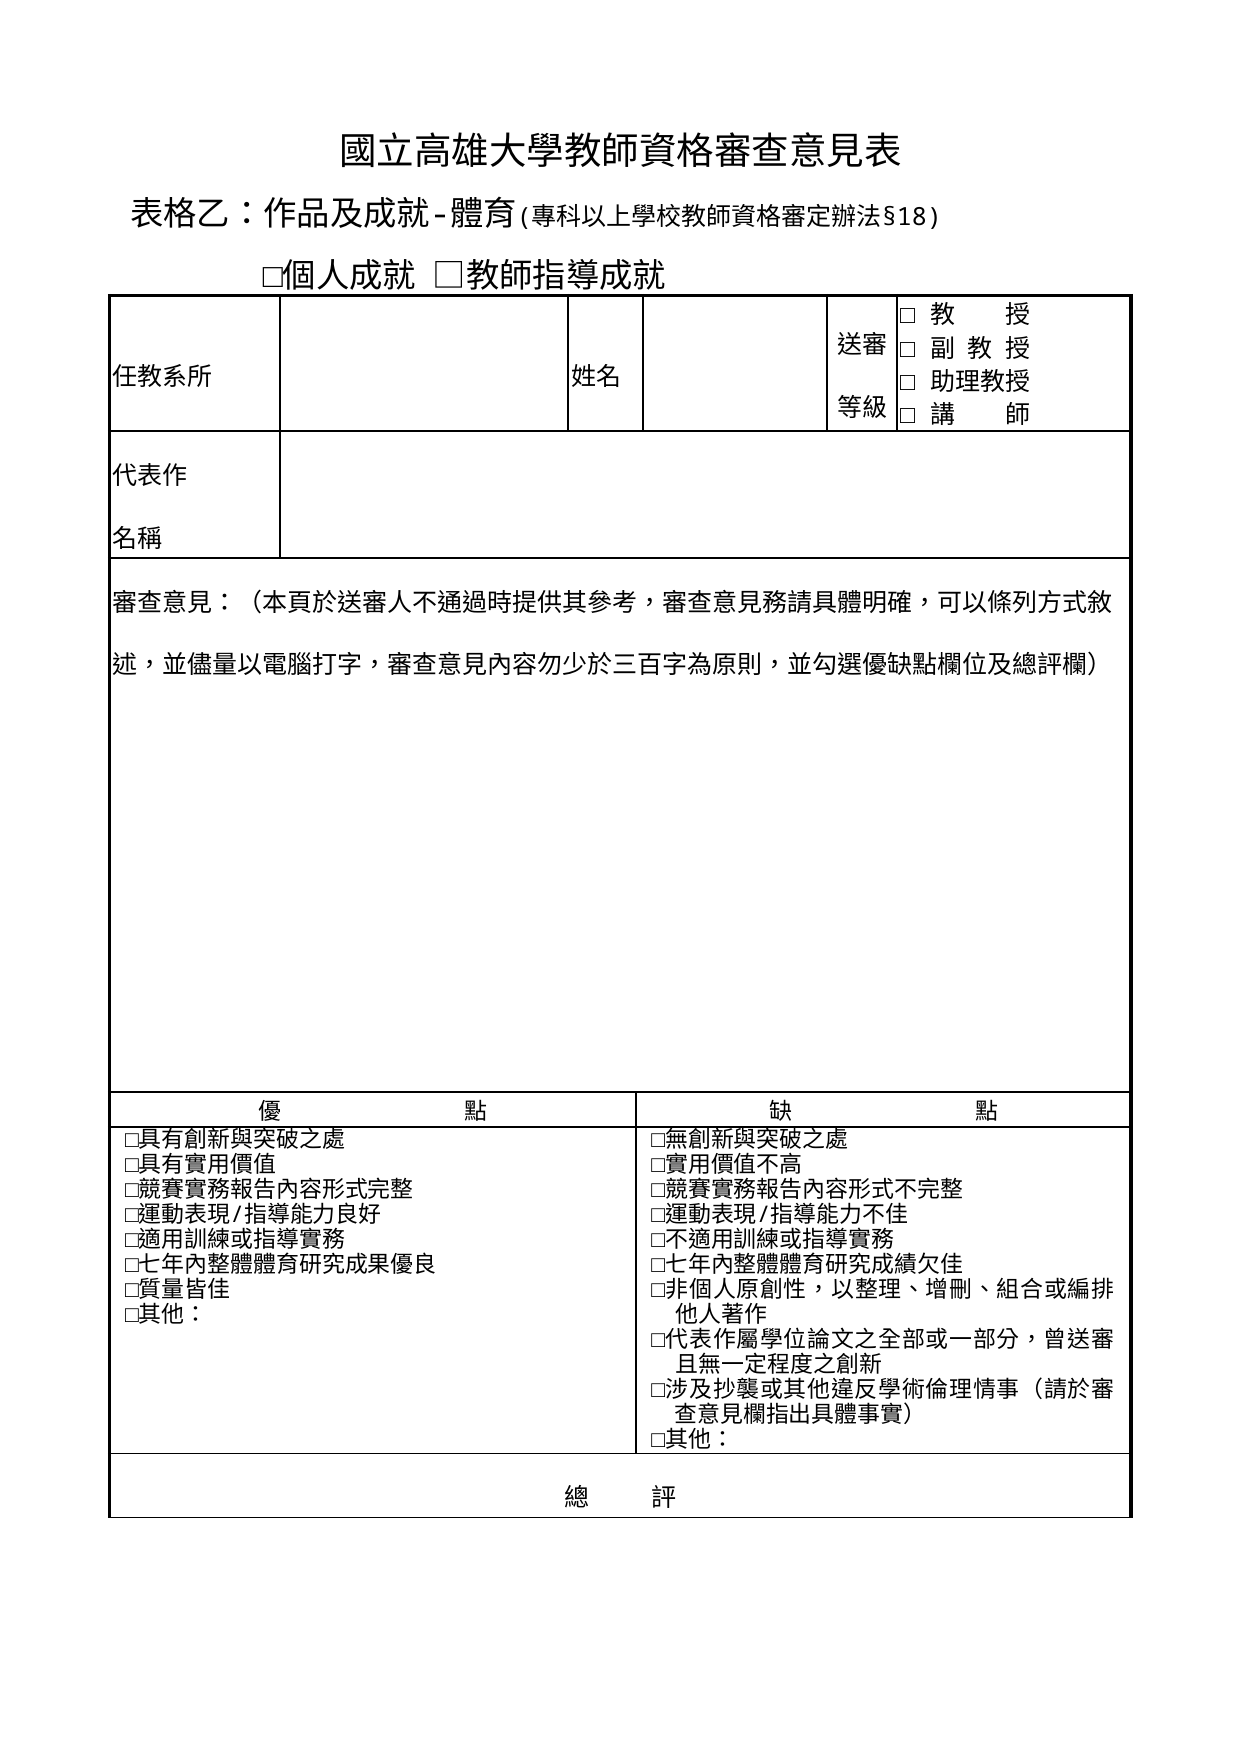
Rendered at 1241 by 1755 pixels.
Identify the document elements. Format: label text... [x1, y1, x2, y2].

table_header 送審等級 [828, 297, 896, 430]
table_header [644, 297, 826, 430]
table_cell [281, 432, 1129, 557]
table_cell □無創新與突破之處 □實用價值不高 □競賽實務報告內容形式不完整 □運動表現/指導能力不佳 □不適用訓練或指導實務 □七年內整體體育研究成績欠佳 □非個人原創性，以整理、增刪、組合或編排他人著作 □代表作屬學位論文之全部或一部分，曾送審且無一定程度之創新 □涉及抄襲或其他違反學術倫理情事（請於審查意見欄指出具體事實） □其他： [637, 1128, 1129, 1453]
table_cell 審查意見：（本頁於送審人不通過時提供其參考，審查意見務請具體明確，可以條列方式敘述，並儘量以電腦打字，審查意見內容勿少於三百字為原則，並勾選優缺點欄位及總評欄） [111, 559, 1129, 1091]
table_header □ 教 授 □ 副 教 授 □ 助理教授 □ 講 師 [898, 297, 1129, 430]
text 表格乙：作品及成就-體育(專科以上學校教師資格審定辦法§18) [130, 169, 1110, 231]
table_header 任教系所 [111, 297, 279, 430]
table_header [281, 297, 567, 430]
table_cell 代表作 名稱 [111, 432, 279, 557]
table_header 姓名 [569, 297, 642, 430]
text 國立高雄大學教師資格審查意見表 [130, 106, 1110, 169]
table_cell □具有創新與突破之處 □具有實用價值 □競賽實務報告內容形式完整 □運動表現/指導能力良好 □適用訓練或指導實務 □七年內整體體育研究成果優良 □質量皆佳 □其他： [111, 1128, 635, 1453]
table_cell 缺 點 [637, 1093, 1129, 1126]
text □個人成就 □教師指導成就 [263, 231, 1110, 294]
table_cell 總 評 [111, 1454, 1129, 1517]
table_cell 優 點 [111, 1093, 635, 1126]
